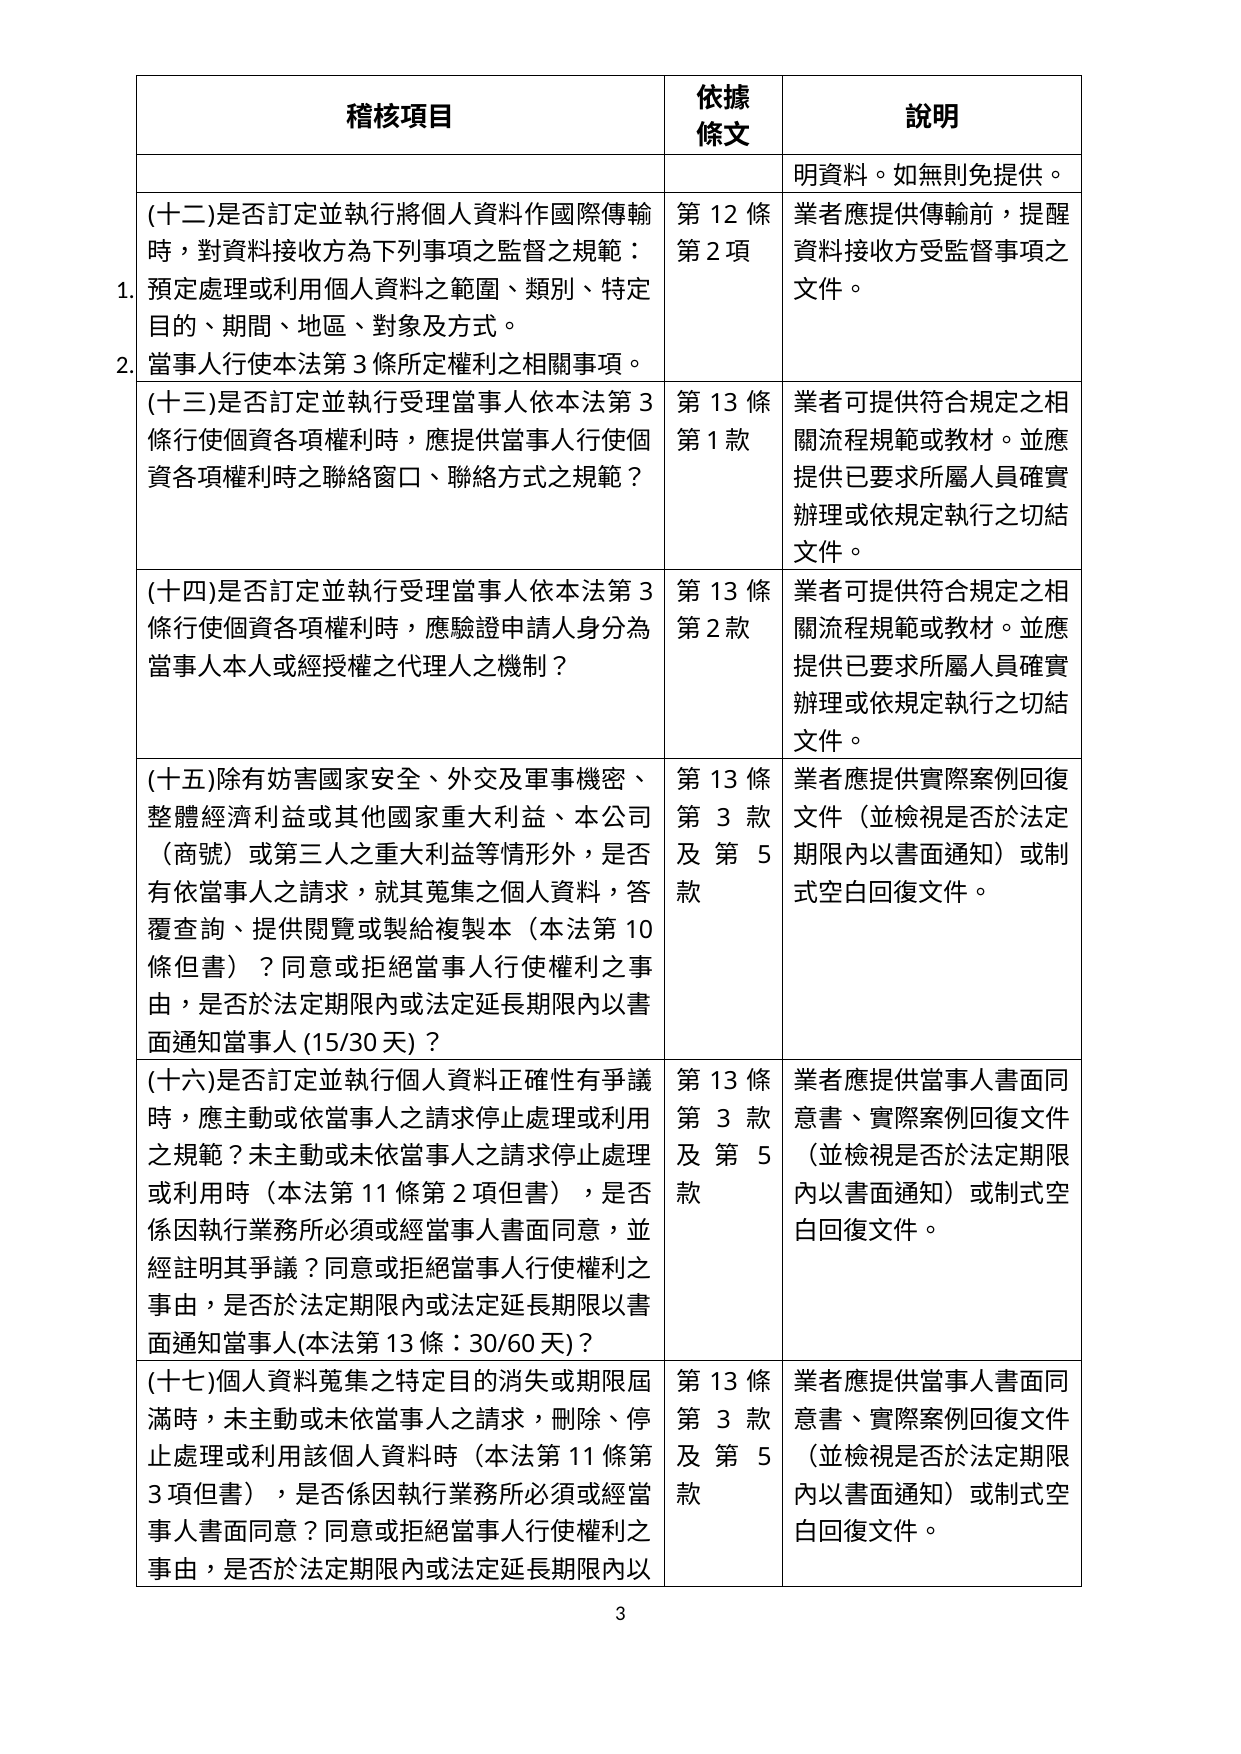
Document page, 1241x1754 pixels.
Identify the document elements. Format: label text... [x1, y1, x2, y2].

table_header 依據 條文 [665, 76, 782, 153]
table_cell 第13條第1款 [665, 382, 782, 569]
table_cell 業者應提供當事人書面同意書、實際案例回復文件（並檢視是否於法定期限內以書面通知）或制式空白回復文件。 [783, 1060, 1081, 1360]
table_cell (十三)是否訂定並執行受理當事人依本法第3條行使個資各項權利時，應提供當事人行使個資各項權利時之聯絡窗口、聯絡方式之規範？ [137, 382, 664, 569]
table_cell 業者可提供符合規定之相關流程規範或教材。並應提供已要求所屬人員確實辦理或依規定執行之切結文件。 [783, 382, 1081, 569]
table_cell (十五)除有妨害國家安全、外交及軍事機密、整體經濟利益或其他國家重大利益、本公司（商號）或第三人之重大利益等情形外，是否有依當事人之請求，就其蒐集之個人資料，答覆查詢、提供閱覽或製給複製本（本法第10條但書）？同意或拒絕當事人行使權利之事由，是否於法定期限內或法定延長期限內以書面通知當事人 (15/30天) ？ [137, 759, 664, 1059]
table_cell 第13條第3款及第5款 [665, 759, 782, 1059]
table_cell 第12條第2項 [665, 193, 782, 381]
table_cell 第13條第3款及第5款 [665, 1060, 782, 1360]
table_cell (十二)是否訂定並執行將個人資料作國際傳輸時，對資料接收方為下列事項之監督之規範： 預定處理或利用個人資料之範圍、類別、特定目的、期間、地區、對象及方式。 當事人行使本法第3條所定權利之相關事項。 [137, 193, 664, 381]
table_cell 業者應提供傳輸前，提醒資料接收方受監督事項之文件。 [783, 193, 1081, 381]
table_cell 業者應提供當事人書面同意書、實際案例回復文件（並檢視是否於法定期限內以書面通知）或制式空白回復文件。 [783, 1361, 1081, 1586]
table_cell 第13條第2款 [665, 570, 782, 758]
table_cell [665, 155, 782, 192]
table_cell 明資料。如無則免提供。 [783, 155, 1081, 192]
table_cell [137, 155, 664, 192]
table_header 稽核項目 [137, 76, 664, 153]
table_header 說明 [783, 76, 1081, 153]
table_cell (十六)是否訂定並執行個人資料正確性有爭議時，應主動或依當事人之請求停止處理或利用之規範？未主動或未依當事人之請求停止處理或利用時（本法第11條第2項但書），是否係因執行業務所必須或經當事人書面同意，並經註明其爭議？同意或拒絕當事人行使權利之事由，是否於法定期限內或法定延長期限以書面通知當事人(本法第13條：30/60天)？ [137, 1060, 664, 1360]
table_cell 第13條第3款及第5款 [665, 1361, 782, 1586]
table_cell 業者可提供符合規定之相關流程規範或教材。並應提供已要求所屬人員確實辦理或依規定執行之切結文件。 [783, 570, 1081, 758]
table_cell 業者應提供實際案例回復文件（並檢視是否於法定期限內以書面通知）或制式空白回復文件。 [783, 759, 1081, 1059]
table_cell (十七)個人資料蒐集之特定目的消失或期限屆滿時，未主動或未依當事人之請求，刪除、停止處理或利用該個人資料時（本法第11條第3項但書），是否係因執行業務所必須或經當事人書面同意？同意或拒絕當事人行使權利之事由，是否於法定期限內或法定延長期限內以 [137, 1361, 664, 1586]
table_cell (十四)是否訂定並執行受理當事人依本法第3條行使個資各項權利時，應驗證申請人身分為當事人本人或經授權之代理人之機制？ [137, 570, 664, 758]
